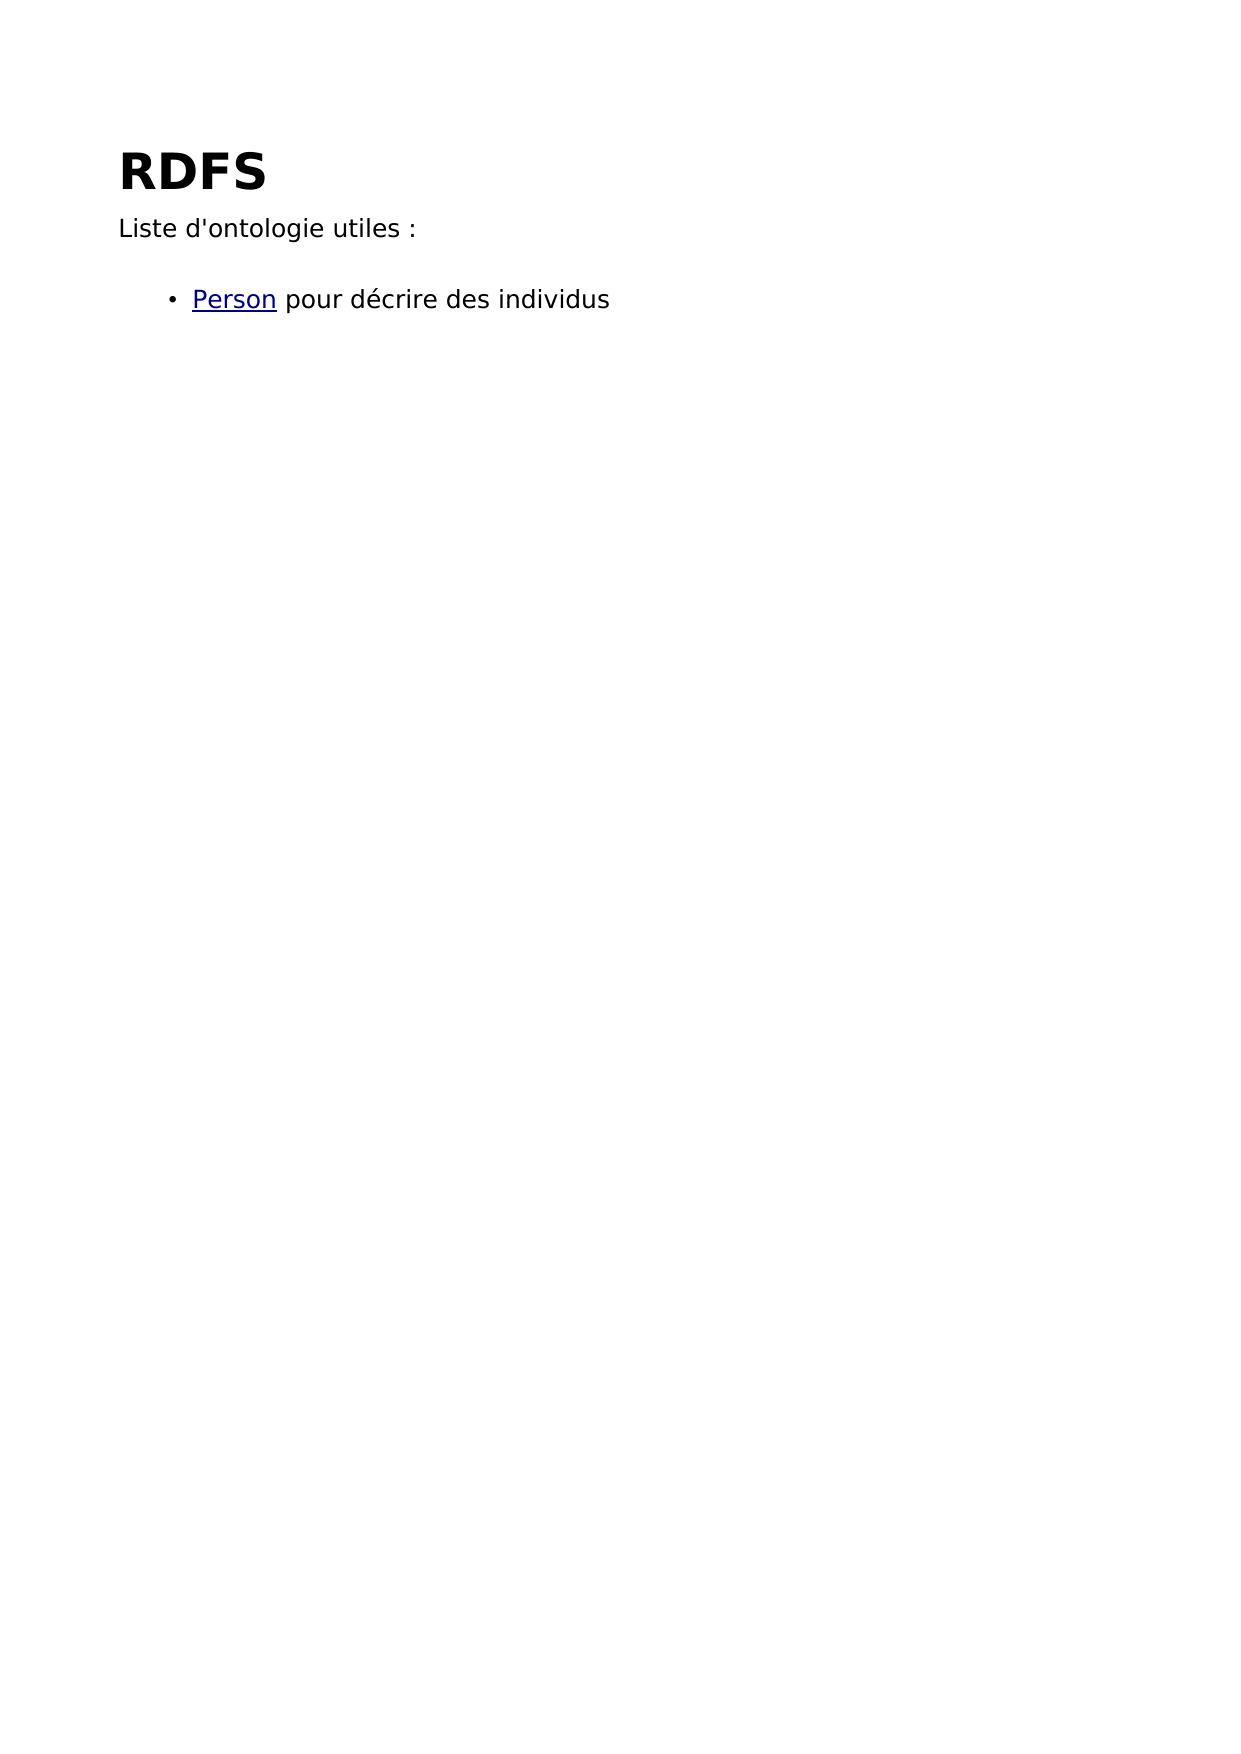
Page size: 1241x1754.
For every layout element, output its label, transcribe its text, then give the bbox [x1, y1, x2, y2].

text Liste d'ontologie utiles : [118, 214, 1122, 243]
list Person pour décrire des individus [177, 285, 1122, 314]
subtitle RDFS [118, 143, 1122, 201]
